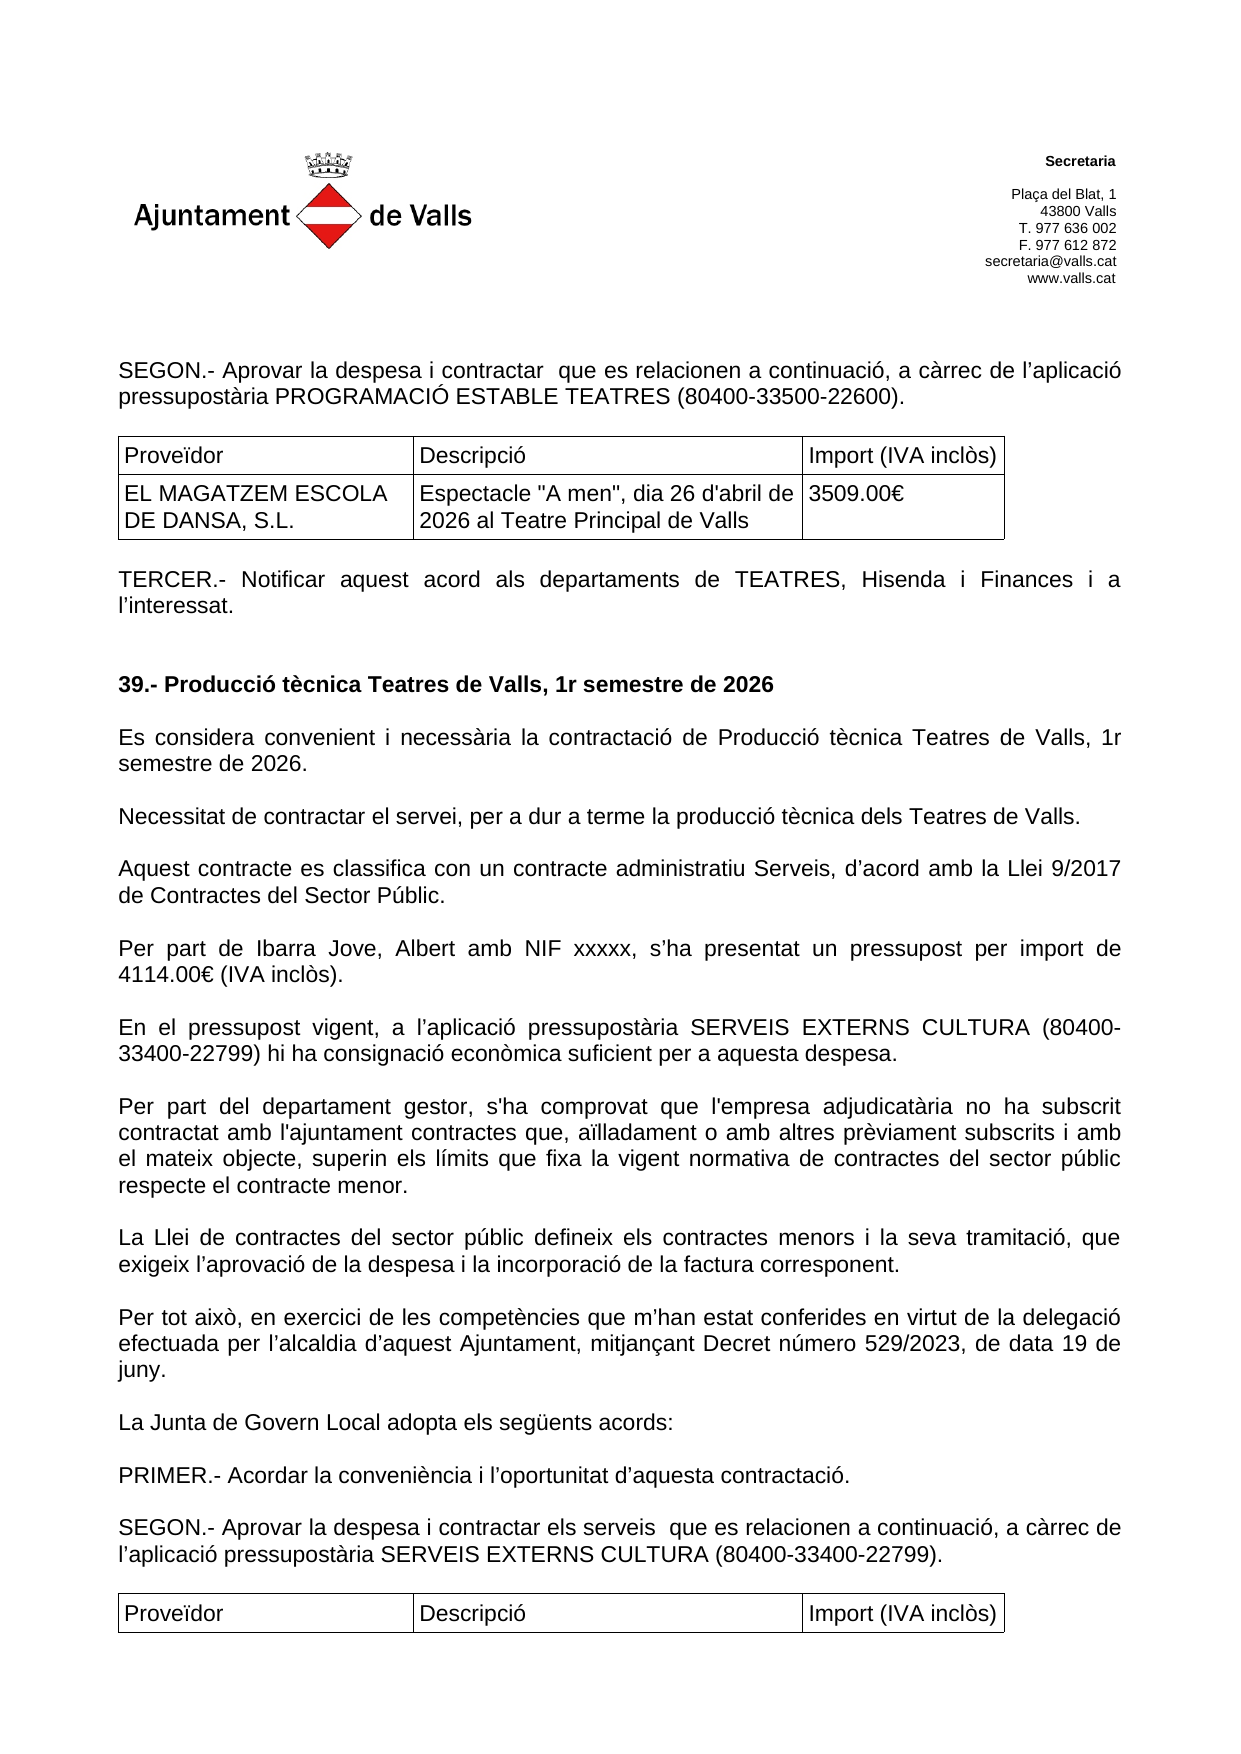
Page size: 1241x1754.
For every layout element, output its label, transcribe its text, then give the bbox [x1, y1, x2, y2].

text Necessitat de contractar el servei, per a dur a terme la producció tècnica dels Teatres de Valls. [118, 803, 1122, 829]
table_header Descripció [414, 437, 802, 474]
text La Junta de Govern Local adopta els següents acords: [118, 1409, 1122, 1435]
table_header Import (IVA inclòs) [803, 1594, 1004, 1632]
text PRIMER.- Acordar la conveniència i l’oportunitat d’aquesta contractació. [118, 1462, 1122, 1488]
text SEGON.- Aprovar la despesa i contractar que es relacionen a continuació, a càrrec de l’aplicació pressupostària PROGRAMACIÓ ESTABLE TEATRES (80400-33500-22600). [118, 357, 1122, 409]
text Per part de Ibarra Jove, Albert amb NIF xxxxx, s’ha presentat un pressupost per import de 4114.00€ (IVA inclòs). [118, 934, 1122, 987]
table_cell 3509.00€ [803, 475, 1004, 539]
table_header Proveïdor [119, 437, 413, 474]
text En el pressupost vigent, a l’aplicació pressupostària SERVEIS EXTERNS CULTURA (80400-33400-22799) hi ha consignació econòmica suficient per a aquesta despesa. [118, 1013, 1122, 1066]
text Es considera convenient i necessària la contractació de Producció tècnica Teatres de Valls, 1r semestre de 2026. [118, 724, 1122, 776]
text Per tot això, en exercici de les competències que m’han estat conferides en virtut de la delegació efectuada per l’alcaldia d’aquest Ajuntament, mitjançant Decret número 529/2023, de data 19 de juny. [118, 1303, 1122, 1382]
text La Llei de contractes del sector públic defineix els contractes menors i la seva tramitació, que exigeix l’aprovació de la despesa i la incorporació de la factura corresponent. [118, 1224, 1122, 1277]
table_header Import (IVA inclòs) [803, 437, 1004, 474]
text 39.- Producció tècnica Teatres de Valls, 1r semestre de 2026 [118, 671, 1122, 697]
picture [123, 152, 485, 249]
table_cell Espectacle "A men", dia 26 d'abril de 2026 al Teatre Principal de Valls [414, 475, 802, 539]
table_header Descripció [414, 1594, 802, 1632]
text SEGON.- Aprovar la despesa i contractar els serveis que es relacionen a continuació, a càrrec de l’aplicació pressupostària SERVEIS EXTERNS CULTURA (80400-33400-22799). [118, 1514, 1122, 1567]
table_header Proveïdor [119, 1594, 413, 1632]
text TERCER.- Notificar aquest acord als departaments de TEATRES, Hisenda i Finances i a l’interessat. [118, 566, 1122, 618]
text Aquest contracte es classifica con un contracte administratiu Serveis, d’acord amb la Llei 9/2017 de Contractes del Sector Públic. [118, 855, 1122, 908]
text Per part del departament gestor, s'ha comprovat que l'empresa adjudicatària no ha subscrit contractat amb l'ajuntament contractes que, aïlladament o amb altres prèviament subscrits i amb el mateix objecte, superin els límits que fixa la vigent normativa de contractes del sector públic respecte el contracte menor. [118, 1093, 1122, 1198]
table_cell EL MAGATZEM ESCOLA DE DANSA, S.L. [119, 475, 413, 539]
